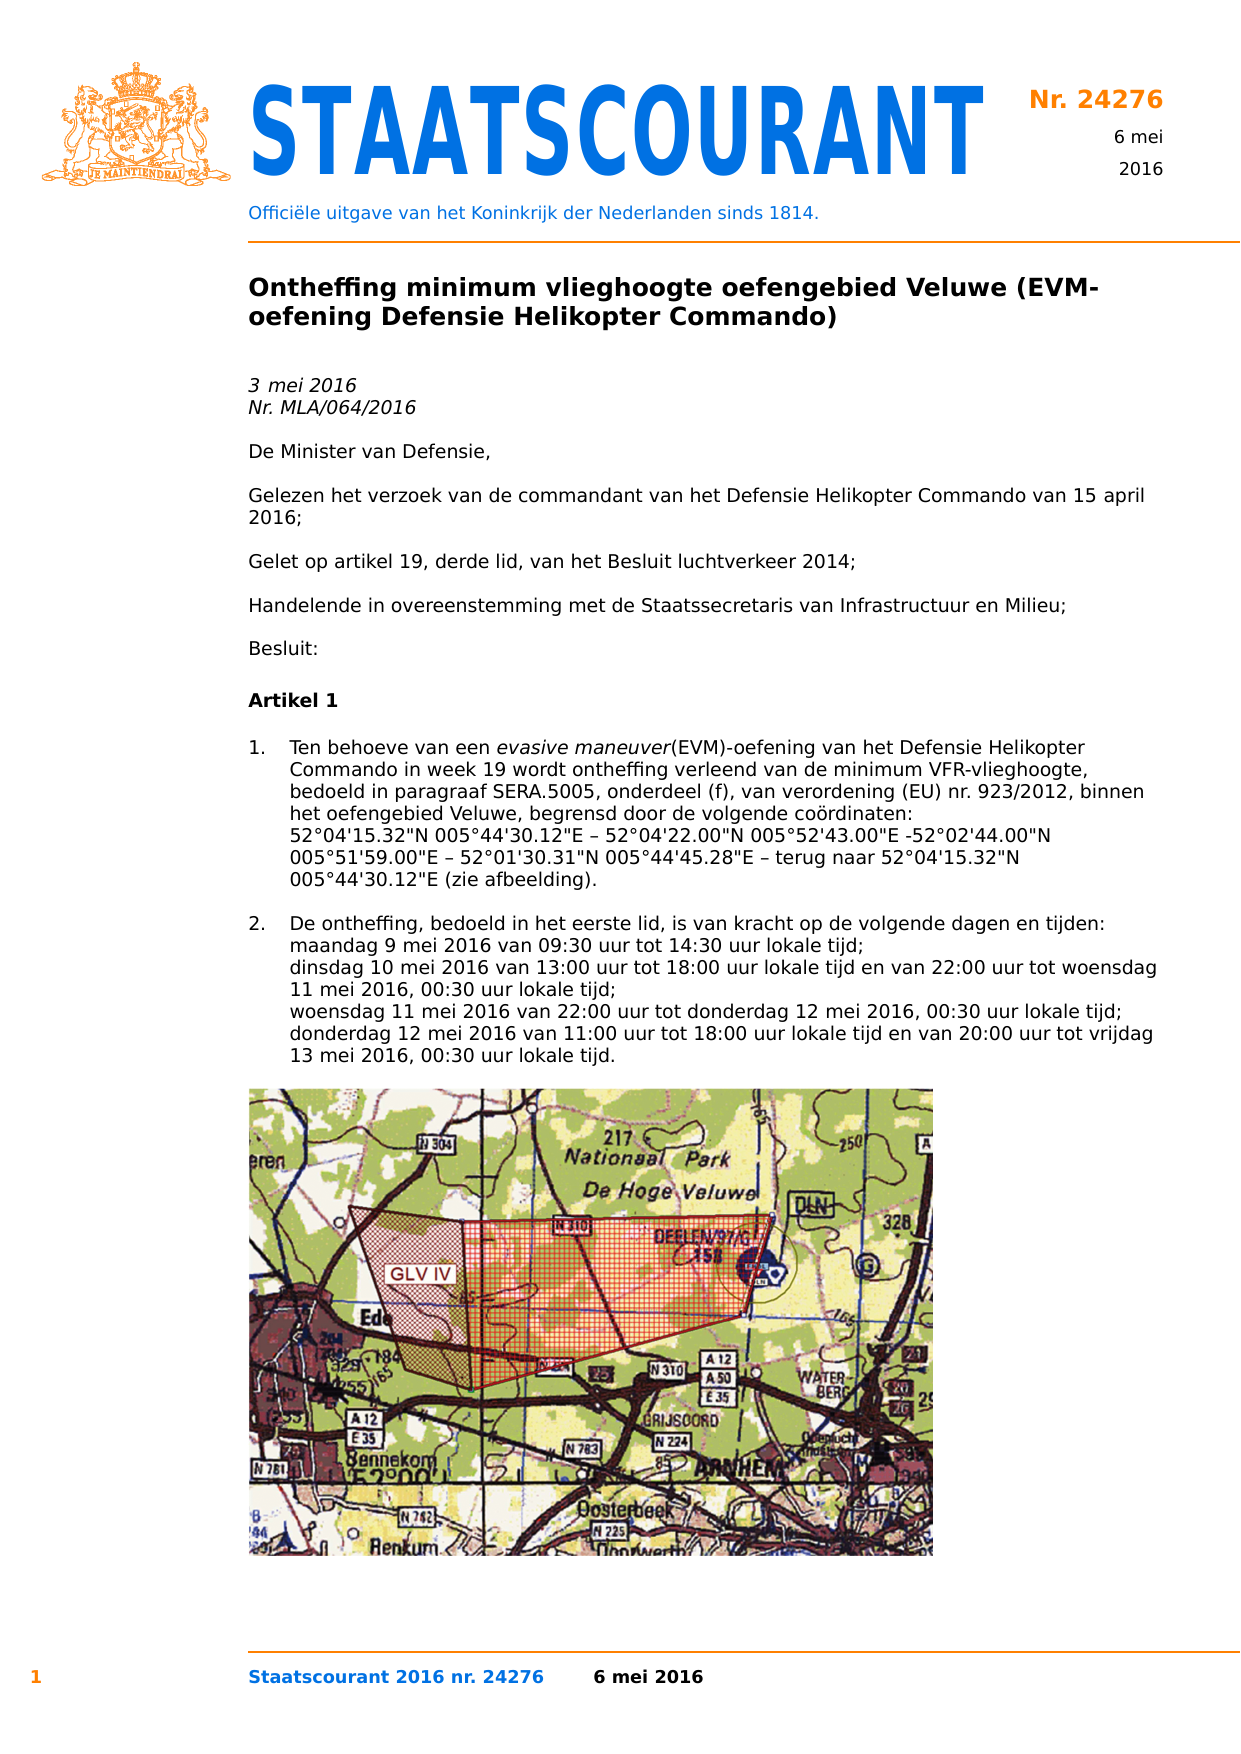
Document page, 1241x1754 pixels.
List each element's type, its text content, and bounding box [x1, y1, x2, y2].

subtitle Ontheffing minimum vlieghoogte oefengebied Veluwe (EVM-oefening Defensie Helikopter Commando) [248, 273, 1163, 331]
table_header [25, 62, 248, 241]
subtitle Artikel 1 [248, 690, 1163, 712]
picture [41, 62, 231, 186]
text donderdag 12 mei 2016 van 11:00 uur tot 18:00 uur lokale tijd en van 20:00 uur tot vrijdag 13 mei 2016, 00:30 uur lokale tijd. [289, 1023, 1163, 1067]
text Nr. MLA/064/2016 [248, 397, 1163, 419]
text 1. Ten behoeve van een evasive maneuver(EVM)-oefening van het Defensie Helikopter Commando in week 19 wordt ontheffing verleend van de minimum VFR-vlieghoogte, bedoeld in paragraaf SERA.5005, onderdeel (f), van verordening (EU) nr. 923/2012, binnen het oefengebied Veluwe, begrensd door de volgende coördinaten: [248, 737, 1163, 825]
text 3 mei 2016 [248, 375, 1163, 397]
text Besluit: [248, 638, 1163, 660]
text woensdag 11 mei 2016 van 22:00 uur tot donderdag 12 mei 2016, 00:30 uur lokale tijd; [289, 1001, 1163, 1023]
text Gelezen het verzoek van de commandant van het Defensie Helikopter Commando van 15 april 2016; [248, 485, 1163, 529]
text Gelet op artikel 19, derde lid, van het Besluit luchtverkeer 2014; [248, 551, 1163, 573]
table_cell Officiële uitgave van het Koninkrijk der Nederlanden sinds 1814. [248, 203, 1240, 241]
text 2. De ontheffing, bedoeld in het eerste lid, is van kracht op de volgende dagen en tijden: [248, 913, 1163, 935]
text 52°04'15.32"N 005°44'30.12"E – 52°04'22.00"N 005°52'43.00"E -52°02'44.00"N 005°51'59.00"E – 52°01'30.31"N 005°44'45.28"E – terug naar 52°04'15.32"N 005°44'30.12"E (zie afbeelding). [289, 825, 1163, 891]
text maandag 9 mei 2016 van 09:30 uur tot 14:30 uur lokale tijd; [289, 935, 1163, 957]
picture [248, 1088, 933, 1556]
table_cell 2016 [998, 153, 1240, 203]
text De Minister van Defensie, [248, 441, 1163, 463]
table_header STAATSCOURANT [248, 62, 998, 203]
text dinsdag 10 mei 2016 van 13:00 uur tot 18:00 uur lokale tijd en van 22:00 uur tot woensdag 11 mei 2016, 00:30 uur lokale tijd; [289, 957, 1163, 1001]
table_cell 6 mei [998, 121, 1240, 153]
text Handelende in overeenstemming met de Staatssecretaris van Infrastructuur en Milieu; [248, 594, 1163, 616]
table_header Nr. 24276 [998, 62, 1240, 121]
